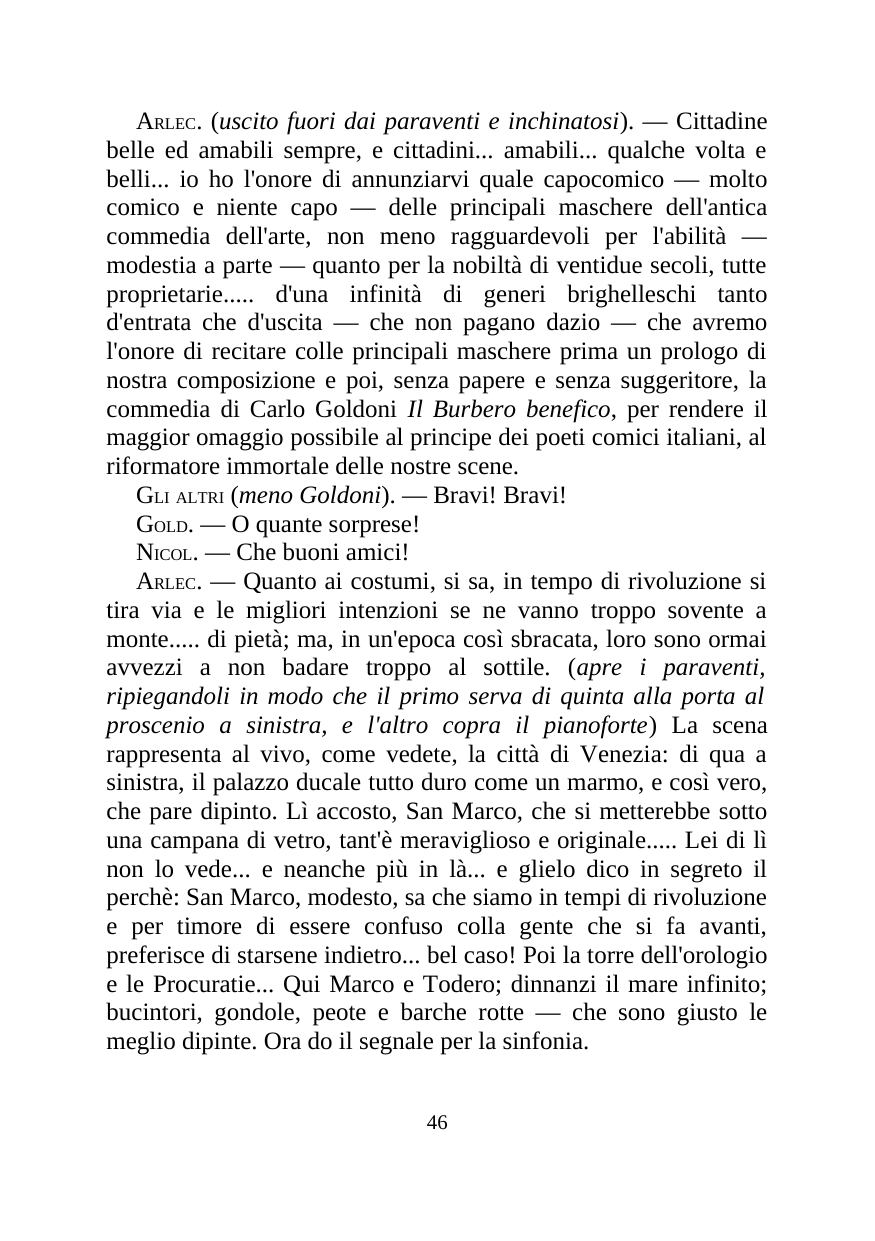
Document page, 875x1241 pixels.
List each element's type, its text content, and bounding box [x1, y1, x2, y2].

text Arlec. (uscito fuori dai paraventi e inchinatosi). — Cittadine belle ed amabili sempre, e cittadini... amabili... qualche volta e belli... io ho l'onore di annunziarvi quale capocomico — molto comico e niente capo — delle principali maschere dell'antica commedia dell'arte, non meno ragguardevoli per l'abilità — modestia a parte — quanto per la nobiltà di ventidue secoli, tutte proprietarie..... d'una infinità di generi brighelleschi tanto d'entrata che d'uscita — che non pagano dazio — che avremo l'onore di recitare colle principali maschere prima un prologo di nostra composizione e poi, senza papere e senza suggeritore, la commedia di Carlo Goldoni Il Burbero benefico, per rendere il maggior omaggio possibile al principe dei poeti comici italiani, al riformatore immortale delle nostre scene. [106, 106, 768, 480]
text Nicol. — Che buoni amici! [106, 537, 768, 566]
text Gold. — O quante sorprese! [106, 509, 768, 537]
text Gli altri (meno Goldoni). — Bravi! Bravi! [106, 480, 768, 509]
text Arlec. — Quanto ai costumi, si sa, in tempo di rivoluzione si tira via e le migliori intenzioni se ne vanno troppo sovente a monte..... di pietà; ma, in un'epoca così sbracata, loro sono ormai avvezzi a non badare troppo al sottile. (apre i paraventi, ripiegandoli in modo che il primo serva di quinta alla porta al proscenio a sinistra, e l'altro copra il pianoforte) La scena rappresenta al vivo, come vedete, la città di Venezia: di qua a sinistra, il palazzo ducale tutto duro come un marmo, e così vero, che pare dipinto. Lì accosto, San Marco, che si metterebbe sotto una campana di vetro, tant'è meraviglioso e originale..... Lei di lì non lo vede... e neanche più in là... e glielo dico in segreto il perchè: San Marco, modesto, sa che siamo in tempi di rivoluzione e per timore di essere confuso colla gente che si fa avanti, preferisce di starsene indietro... bel caso! Poi la torre dell'orologio e le Procuratie... Qui Marco e Todero; dinnanzi il mare infinito; bucintori, gondole, peote e barche rotte — che sono giusto le meglio dipinte. Ora do il segnale per la sinfonia. [106, 566, 768, 1055]
